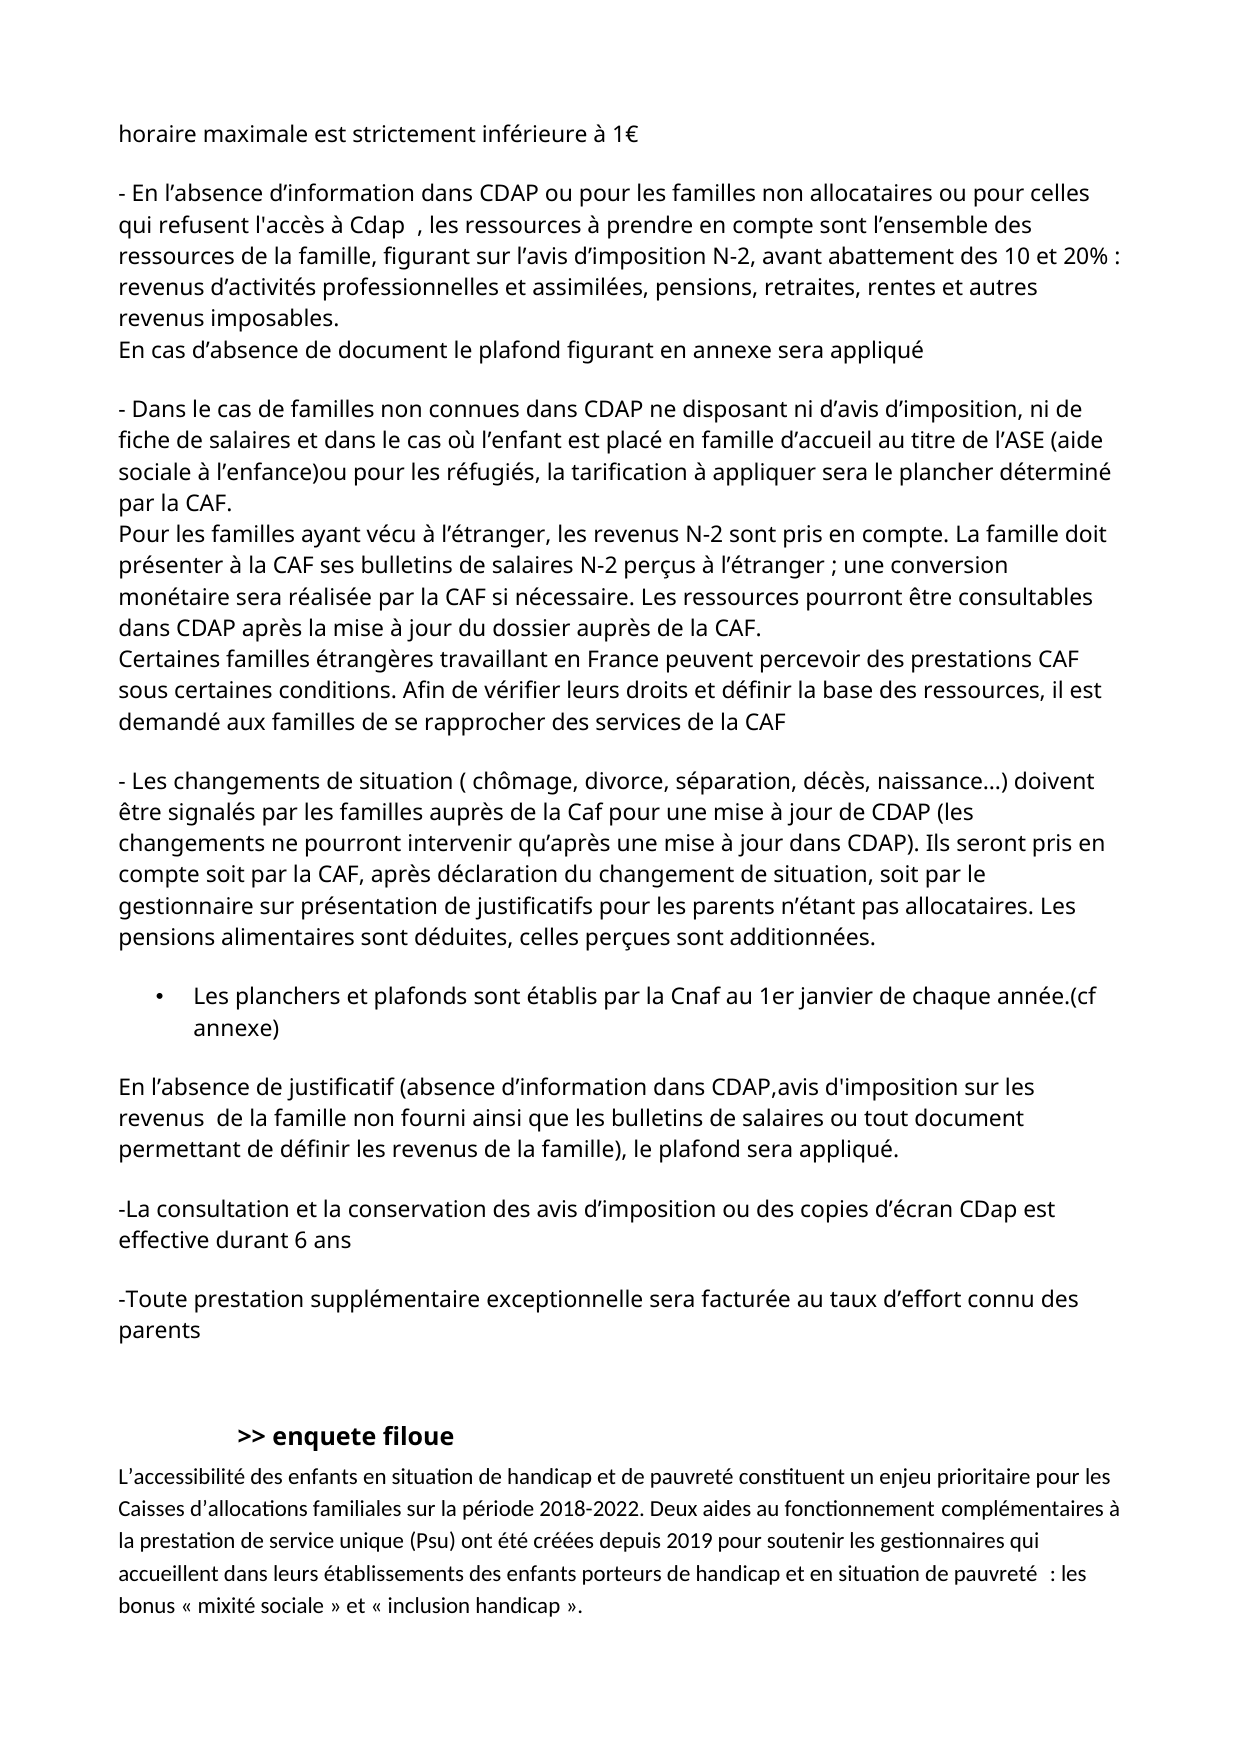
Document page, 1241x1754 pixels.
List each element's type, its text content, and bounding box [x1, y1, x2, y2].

text En l’absence de justificatif (absence d’information dans CDAP,avis d'imposition sur les revenus de la famille non fourni ainsi que les bulletins de salaires ou tout document permettant de définir les revenus de la famille), le plafond sera appliqué. [118, 1071, 1122, 1164]
text - Dans le cas de familles non connues dans CDAP ne disposant ni d’avis d’imposition, ni de fiche de salaires et dans le cas où l’enfant est placé en famille d’accueil au titre de l’ASE (aide sociale à l’enfance)ou pour les réfugiés, la tarification à appliquer sera le plancher déterminé par la CAF. [118, 393, 1122, 518]
text - En l’absence d’information dans CDAP ou pour les familles non allocataires ou pour celles qui refusent l'accès à Cdap , les ressources à prendre en compte sont l’ensemble des ressources de la famille, figurant sur l’avis d’imposition N-2, avant abattement des 10 et 20% : revenus d’activités professionnelles et assimilées, pensions, retraites, rentes et autres revenus imposables. [118, 177, 1122, 334]
text horaire maximale est strictement inférieure à 1€ [118, 118, 1122, 149]
text -La consultation et la conservation des avis d’imposition ou des copies d’écran CDap est effective durant 6 ans [118, 1192, 1122, 1255]
text L’accessibilité des enfants en situation de handicap et de pauvreté constituent un enjeu prioritaire pour les Caisses d’allocations familiales sur la période 2018-2022. Deux aides au fonctionnement complémentaires à la prestation de service unique (Psu) ont été créées depuis 2019 pour soutenir les gestionnaires qui accueillent dans leurs établissements des enfants porteurs de handicap et en situation de pauvreté : les bonus « mixité sociale » et « inclusion handicap ». [118, 1462, 1122, 1619]
text En cas d’absence de document le plafond figurant en annexe sera appliqué [118, 334, 1122, 365]
text Pour les familles ayant vécu à l’étranger, les revenus N-2 sont pris en compte. La famille doit présenter à la CAF ses bulletins de salaires N-2 perçus à l’étranger ; une conversion monétaire sera réalisée par la CAF si nécessaire. Les ressources pourront être consultables dans CDAP après la mise à jour du dossier auprès de la CAF. [118, 518, 1122, 643]
text -Toute prestation supplémentaire exceptionnelle sera facturée au taux d’effort connu des parents [118, 1283, 1122, 1346]
text - Les changements de situation ( chômage, divorce, séparation, décès, naissance…) doivent être signalés par les familles auprès de la Caf pour une mise à jour de CDAP (les changements ne pourront intervenir qu’après une mise à jour dans CDAP). Ils seront pris en compte soit par la CAF, après déclaration du changement de situation, soit par le gestionnaire sur présentation de justificatifs pour les parents n’étant pas allocataires. Les pensions alimentaires sont déduites, celles perçues sont additionnées. [118, 765, 1122, 952]
text >> enquete filoue [118, 1410, 1122, 1455]
list Les planchers et plafonds sont établis par la Cnaf au 1er janvier de chaque année.(cf annexe) [156, 980, 1122, 1043]
text Certaines familles étrangères travaillant en France peuvent percevoir des prestations CAF sous certaines conditions. Afin de vérifier leurs droits et définir la base des ressources, il est demandé aux familles de se rapprocher des services de la CAF [118, 643, 1122, 737]
